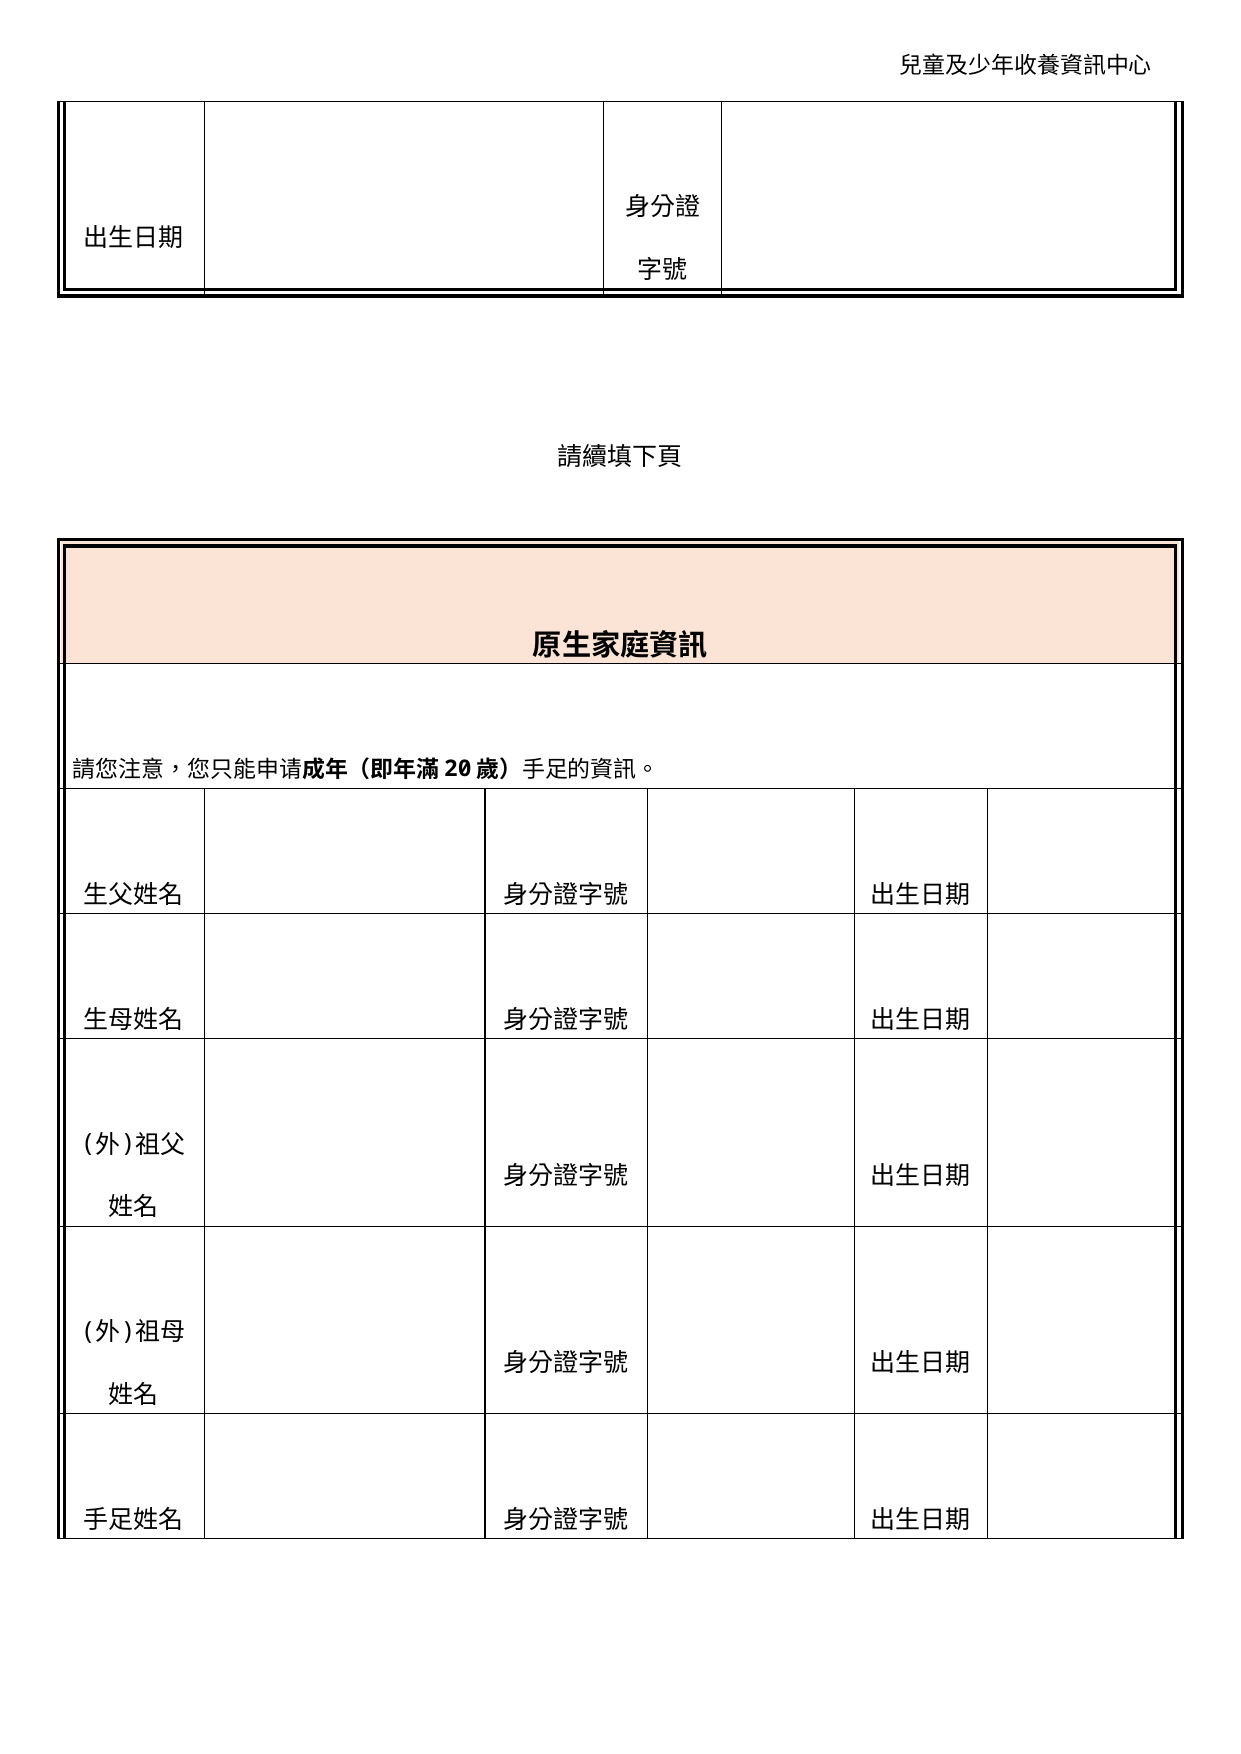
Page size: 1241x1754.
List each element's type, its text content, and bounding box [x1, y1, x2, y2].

table_cell [648, 1227, 854, 1413]
table_cell 出生日期 [855, 914, 987, 1038]
table_cell [205, 789, 484, 913]
table_cell 身分證字號 [486, 914, 647, 1038]
table_cell [205, 1227, 484, 1413]
table_cell [988, 1227, 1174, 1413]
table_cell [988, 1414, 1174, 1538]
table_cell 出生日期 [855, 1227, 987, 1413]
table_cell 出生日期 [855, 1039, 987, 1226]
table_cell 身分證字號 [604, 102, 721, 288]
table_cell 出生日期 [855, 1414, 987, 1538]
table_cell [205, 102, 603, 288]
table_cell [648, 789, 854, 913]
table_cell 身分證字號 [486, 1414, 647, 1538]
table_cell 身分證字號 [486, 1227, 647, 1413]
table_cell 生母姓名 [66, 914, 204, 1038]
table_cell [988, 914, 1174, 1038]
table_cell [988, 789, 1174, 913]
table_cell (外)祖父姓名 [66, 1039, 204, 1226]
text 請續填下頁 [89, 413, 1152, 476]
table_cell 請您注意，您只能申请成年（即年滿20歲）手足的資訊。 [66, 664, 1174, 788]
table_cell 出生日期 [855, 789, 987, 913]
table_header 原生家庭資訊 [61, 541, 1179, 663]
table_cell [205, 1039, 484, 1226]
table_cell 身分證字號 [486, 1039, 647, 1226]
table_cell [648, 1039, 854, 1226]
table_cell (外)祖母姓名 [66, 1227, 204, 1413]
table_cell [205, 914, 484, 1038]
table_cell [648, 1414, 854, 1538]
table_cell 身分證字號 [486, 789, 647, 913]
table_cell [988, 1039, 1174, 1226]
table_cell 手足姓名 [66, 1414, 204, 1538]
table_cell [648, 914, 854, 1038]
table_cell [205, 1414, 484, 1538]
table_cell [722, 102, 1174, 288]
table_cell 生父姓名 [66, 789, 204, 913]
table_cell 出生日期 [66, 102, 204, 288]
